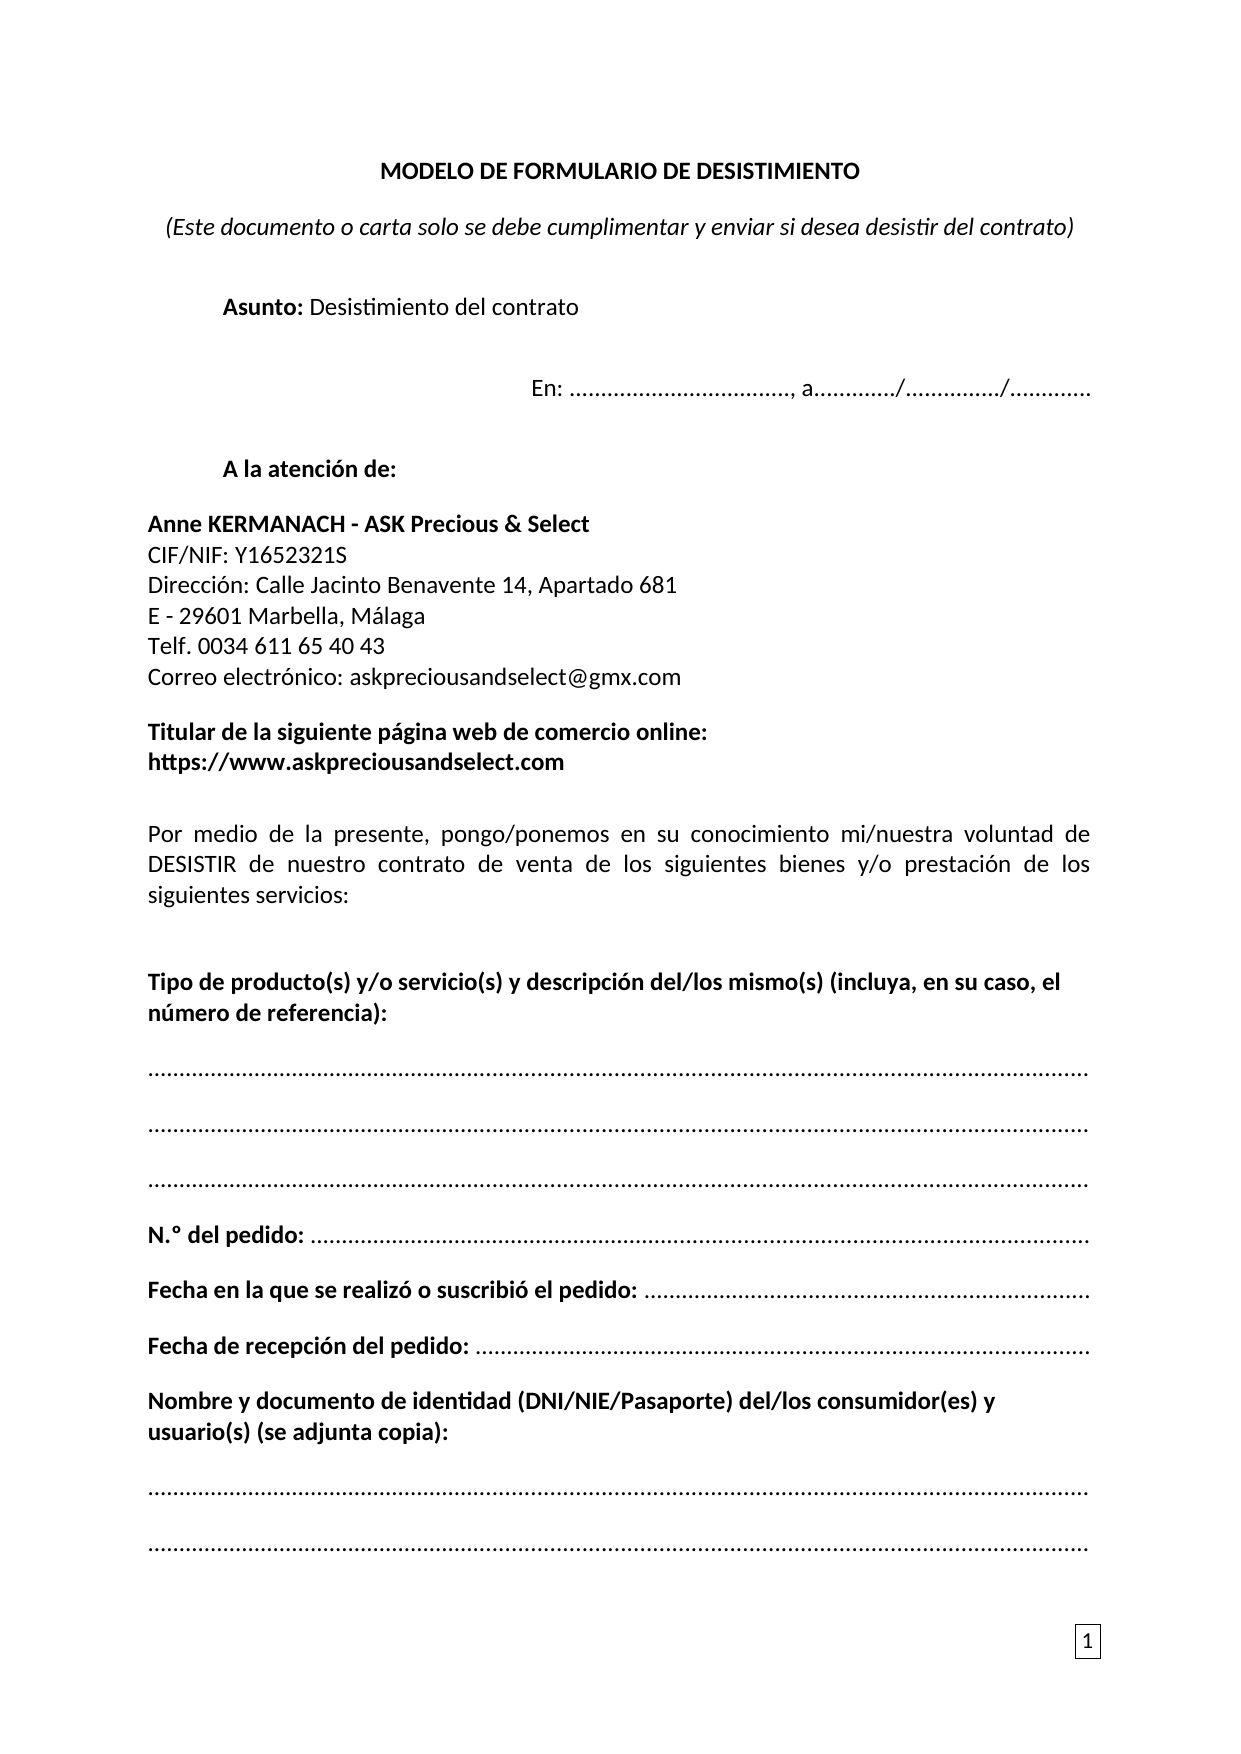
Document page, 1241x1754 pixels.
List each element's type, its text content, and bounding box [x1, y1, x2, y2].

text Anne KERMANACH - ASK Precious & Select [148, 508, 1092, 539]
subtitle MODELO DE FORMULARIO DE DESISTIMIENTO [148, 155, 1092, 186]
text E - 29601 Marbella, Málaga [148, 600, 1092, 630]
text CIF/NIF: Y1652321S [148, 539, 1092, 569]
text En: ..................................., a............./.............../............. [148, 372, 1092, 403]
subtitle A la atención de: [148, 453, 1092, 484]
text Telf. 0034 611 65 40 43 [148, 630, 1092, 661]
text Fecha de recepción del pedido: [148, 1330, 1092, 1361]
text Asunto: Desistimiento del contrato [148, 292, 1092, 322]
text (Este documento o carta solo se debe cumplimentar y enviar si desea desistir del contrato) [148, 211, 1092, 241]
subtitle Tipo de producto(s) y/o servicio(s) y descripción del/los mismo(s) (incluya, en su caso, el número de referencia): [148, 966, 1092, 1027]
text Titular de la siguiente página web de comercio online: https://www.askpreciousandselect.com [148, 716, 1092, 777]
subtitle Nombre y documento de identidad (DNI/NIE/Pasaporte) del/los consumidor(es) y usuario(s) (se adjunta copia): [148, 1386, 1092, 1447]
text Fecha en la que se realizó o suscribió el pedido: [148, 1274, 1092, 1305]
text N.º del pedido: [148, 1219, 1092, 1249]
text Dirección: Calle Jacinto Benavente 14, Apartado 681 [148, 569, 1092, 600]
text Por medio de la presente, pongo/ponemos en su conocimiento mi/nuestra voluntad de DESISTIR de nuestro contrato de venta de los siguientes bienes y/o prestación de los siguientes servicios: [148, 818, 1092, 910]
text Correo electrónico: askpreciousandselect@gmx.com [148, 661, 1092, 692]
